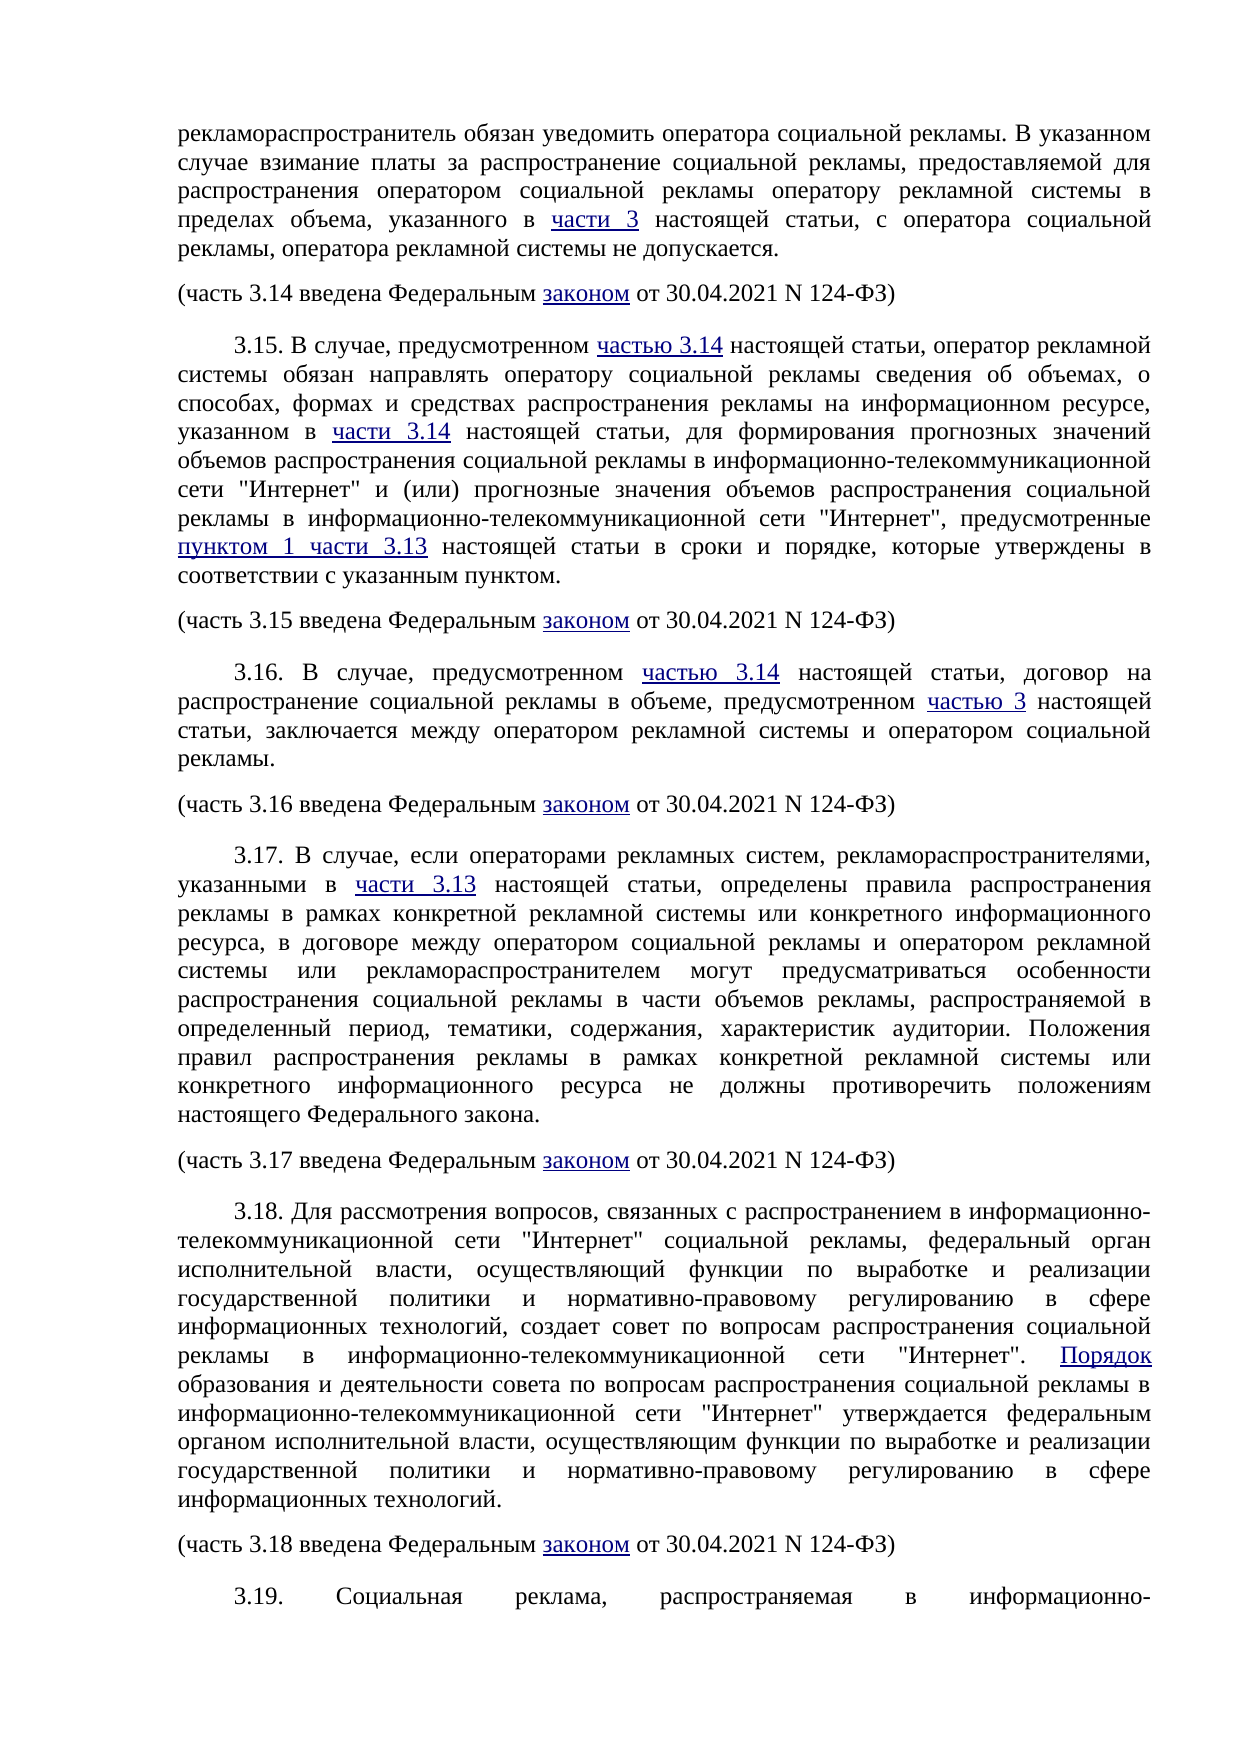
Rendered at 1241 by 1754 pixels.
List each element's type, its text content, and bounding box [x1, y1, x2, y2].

text 3.19. Социальная реклама, распространяемая в информационно- [177, 1581, 1152, 1610]
text 3.18. Для рассмотрения вопросов, связанных с распространением в информационно-телекоммуникационной сети "Интернет" социальной рекламы, федеральный орган исполнительной власти, осуществляющий функции по выработке и реализации государственной политики и нормативно-правовому регулированию в сфере информационных технологий, создает совет по вопросам распространения социальной рекламы в информационно-телекоммуникационной сети "Интернет". Порядок образования и деятельности совета по вопросам распространения социальной рекламы в информационно-телекоммуникационной сети "Интернет" утверждается федеральным органом исполнительной власти, осуществляющим функции по выработке и реализации государственной политики и нормативно-правовому регулированию в сфере информационных технологий. [177, 1196, 1152, 1513]
text 3.16. В случае, предусмотренном частью 3.14 настоящей статьи, договор на распространение социальной рекламы в объеме, предусмотренном частью 3 настоящей статьи, заключается между оператором рекламной системы и оператором социальной рекламы. [177, 657, 1152, 772]
text рекламораспространитель обязан уведомить оператора социальной рекламы. В указанном случае взимание платы за распространение социальной рекламы, предоставляемой для распространения оператором социальной рекламы оператору рекламной системы в пределах объема, указанного в части 3 настоящей статьи, с оператора социальной рекламы, оператора рекламной системы не допускается. [177, 118, 1152, 262]
text 3.17. В случае, если операторами рекламных систем, рекламораспространителями, указанными в части 3.13 настоящей статьи, определены правила распространения рекламы в рамках конкретной рекламной системы или конкретного информационного ресурса, в договоре между оператором социальной рекламы и оператором рекламной системы или рекламораспространителем могут предусматриваться особенности распространения социальной рекламы в части объемов рекламы, распространяемой в определенный период, тематики, содержания, характеристик аудитории. Положения правил распространения рекламы в рамках конкретной рекламной системы или конкретного информационного ресурса не должны противоречить положениям настоящего Федерального закона. [177, 841, 1152, 1128]
text (часть 3.15 введена Федеральным законом от 30.04.2021 N 124-ФЗ) [177, 606, 1152, 634]
text 3.15. В случае, предусмотренном частью 3.14 настоящей статьи, оператор рекламной системы обязан направлять оператору социальной рекламы сведения об объемах, о способах, формах и средствах распространения рекламы на информационном ресурсе, указанном в части 3.14 настоящей статьи, для формирования прогнозных значений объемов распространения социальной рекламы в информационно-телекоммуникационной сети "Интернет" и (или) прогнозные значения объемов распространения социальной рекламы в информационно-телекоммуникационной сети "Интернет", предусмотренные пунктом 1 части 3.13 настоящей статьи в сроки и порядке, которые утверждены в соответствии с указанным пунктом. [177, 330, 1152, 589]
text (часть 3.14 введена Федеральным законом от 30.04.2021 N 124-ФЗ) [177, 278, 1152, 307]
text (часть 3.18 введена Федеральным законом от 30.04.2021 N 124-ФЗ) [177, 1529, 1152, 1558]
text (часть 3.16 введена Федеральным законом от 30.04.2021 N 124-ФЗ) [177, 789, 1152, 818]
text (часть 3.17 введена Федеральным законом от 30.04.2021 N 124-ФЗ) [177, 1145, 1152, 1173]
